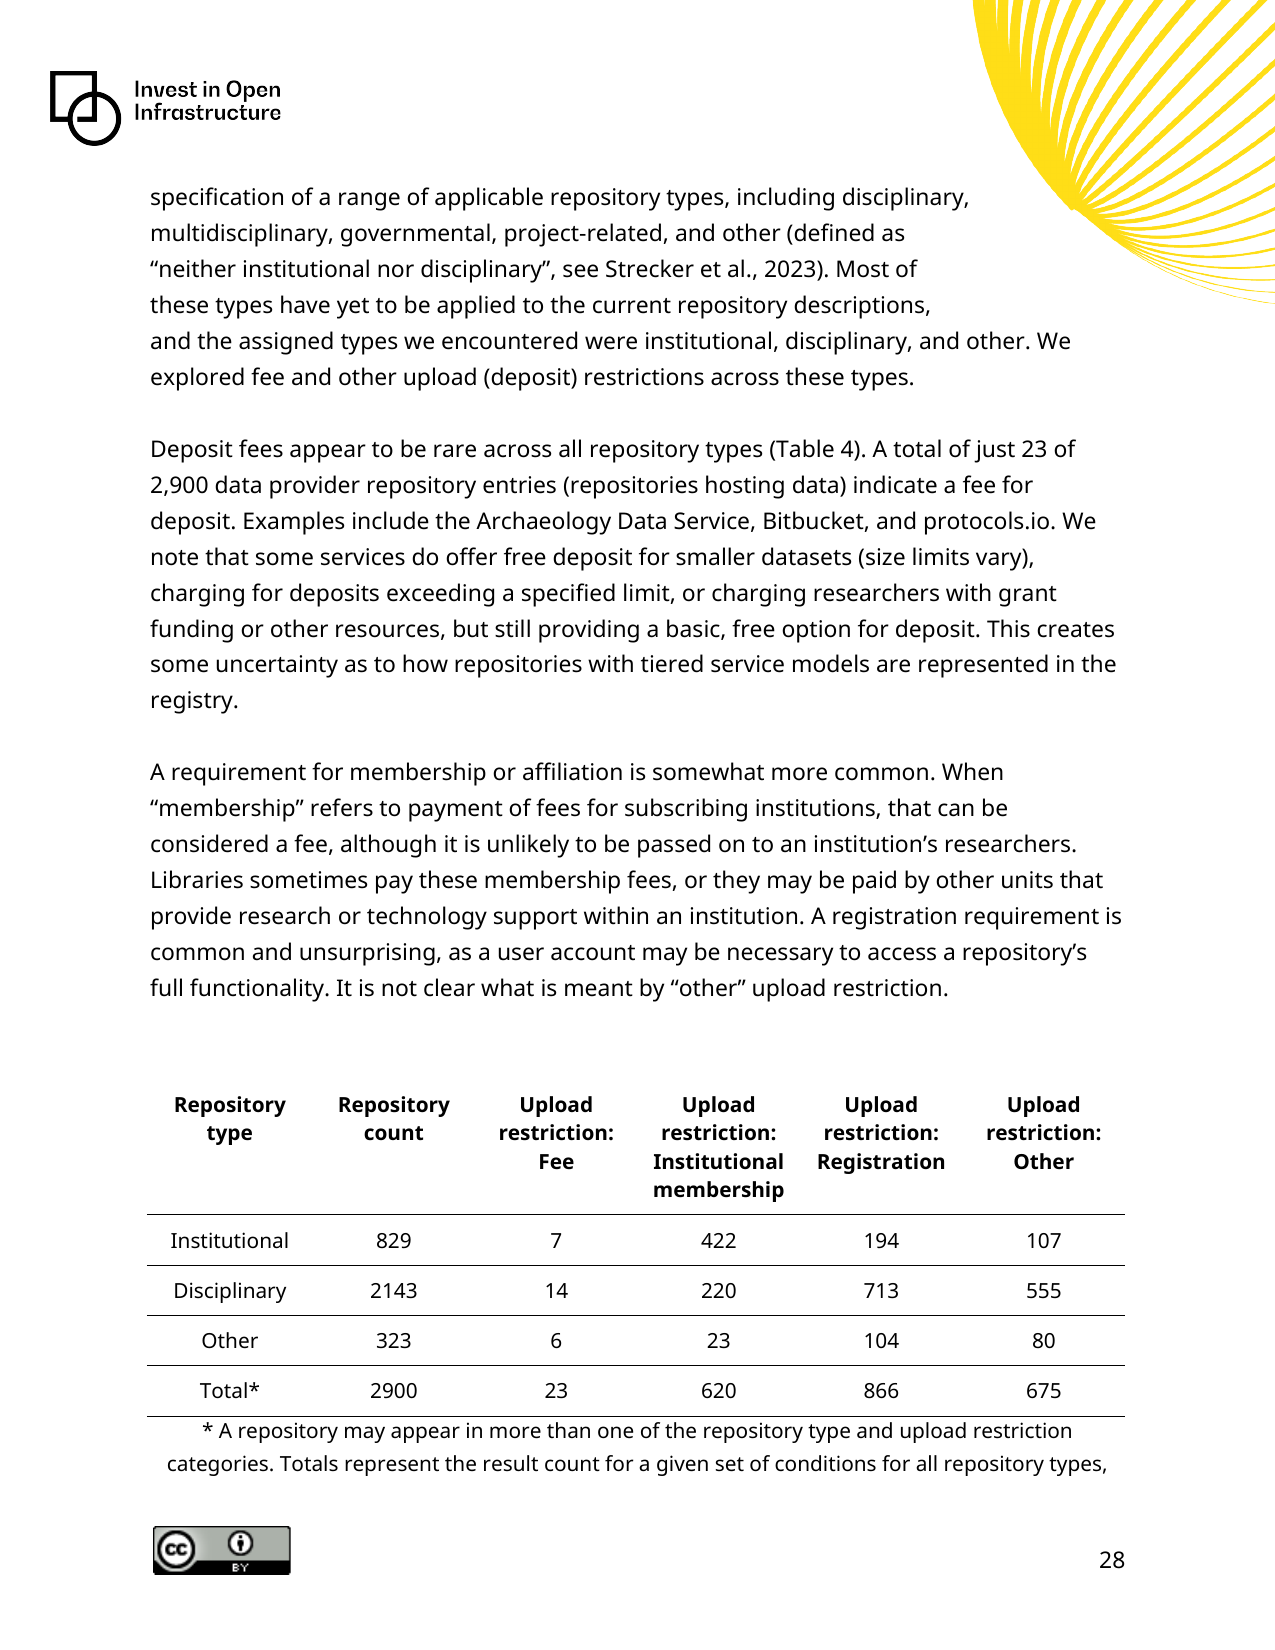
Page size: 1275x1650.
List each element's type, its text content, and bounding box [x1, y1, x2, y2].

table_header Upload restriction: Other [962, 1080, 1125, 1214]
table_cell 194 [800, 1215, 962, 1264]
table_cell 675 [962, 1366, 1125, 1416]
text A requirement for membership or affiliation is somewhat more common. When “membership” refers to payment of fees for subscribing institutions, that can be considered a fee, although it is unlikely to be passed on to an institution’s researchers. Libraries sometimes pay these membership fees, or they may be paid by other units that provide research or technology support within an institution. A registration requirement is common and unsurprising, as a user account may be necessary to access a repository’s full functionality. It is not clear what is meant by “other” upload restriction. [150, 756, 1125, 1003]
table_cell 6 [475, 1316, 637, 1365]
table_cell 104 [800, 1316, 962, 1365]
text * A repository may appear in more than one of the repository type and upload restriction categories. Totals represent the result count for a given set of conditions for all repository types, [150, 1417, 1125, 1478]
table_header Upload restriction: Institutional membership [638, 1080, 800, 1214]
table_cell 7 [475, 1215, 637, 1264]
picture [153, 1526, 291, 1575]
table_cell 620 [638, 1366, 800, 1416]
table_cell 829 [313, 1215, 475, 1264]
table_cell 23 [638, 1316, 800, 1365]
picture [972, 0, 1275, 304]
table_cell 107 [962, 1215, 1125, 1264]
table_cell 220 [638, 1266, 800, 1315]
text specification of a range of applicable repository types, including disciplinary, multidisciplinary, governmental, project-related, and other (defined as “neither institutional nor disciplinary”, see Strecker et al., 2023). Most of these types have yet to be applied to the current repository descriptions, and the assigned types we encountered were institutional, disciplinary, and other. We explored fee and other upload (deposit) restrictions across these types. [150, 181, 1125, 392]
table_cell 23 [475, 1366, 637, 1416]
table_cell 80 [962, 1316, 1125, 1365]
table_cell 866 [800, 1366, 962, 1416]
table_cell Institutional [147, 1215, 312, 1264]
table_cell 555 [962, 1266, 1125, 1315]
table_header Upload restriction: Registration [800, 1080, 962, 1214]
table_cell 2143 [313, 1266, 475, 1315]
table_header Repository count [313, 1080, 475, 1214]
picture [50, 71, 281, 146]
table_cell Total* [147, 1366, 312, 1416]
table_header Upload restriction: Fee [475, 1080, 637, 1214]
table_cell 422 [638, 1215, 800, 1264]
table_cell Disciplinary [147, 1266, 312, 1315]
table_header Repository type [147, 1080, 312, 1214]
table_cell 14 [475, 1266, 637, 1315]
text Deposit fees appear to be rare across all repository types (Table 4). A total of just 23 of 2,900 data provider repository entries (repositories hosting data) indicate a fee for deposit. Examples include the Archaeology Data Service, Bitbucket, and protocols.io. We note that some services do offer free deposit for smaller datasets (size limits vary), charging for deposits exceeding a specified limit, or charging researchers with grant funding or other resources, but still providing a basic, free option for deposit. This creates some uncertainty as to how repositories with tiered service models are represented in the registry. [150, 433, 1125, 716]
table_cell Other [147, 1316, 312, 1365]
table_cell 713 [800, 1266, 962, 1315]
table_cell 2900 [313, 1366, 475, 1416]
table_cell 323 [313, 1316, 475, 1365]
